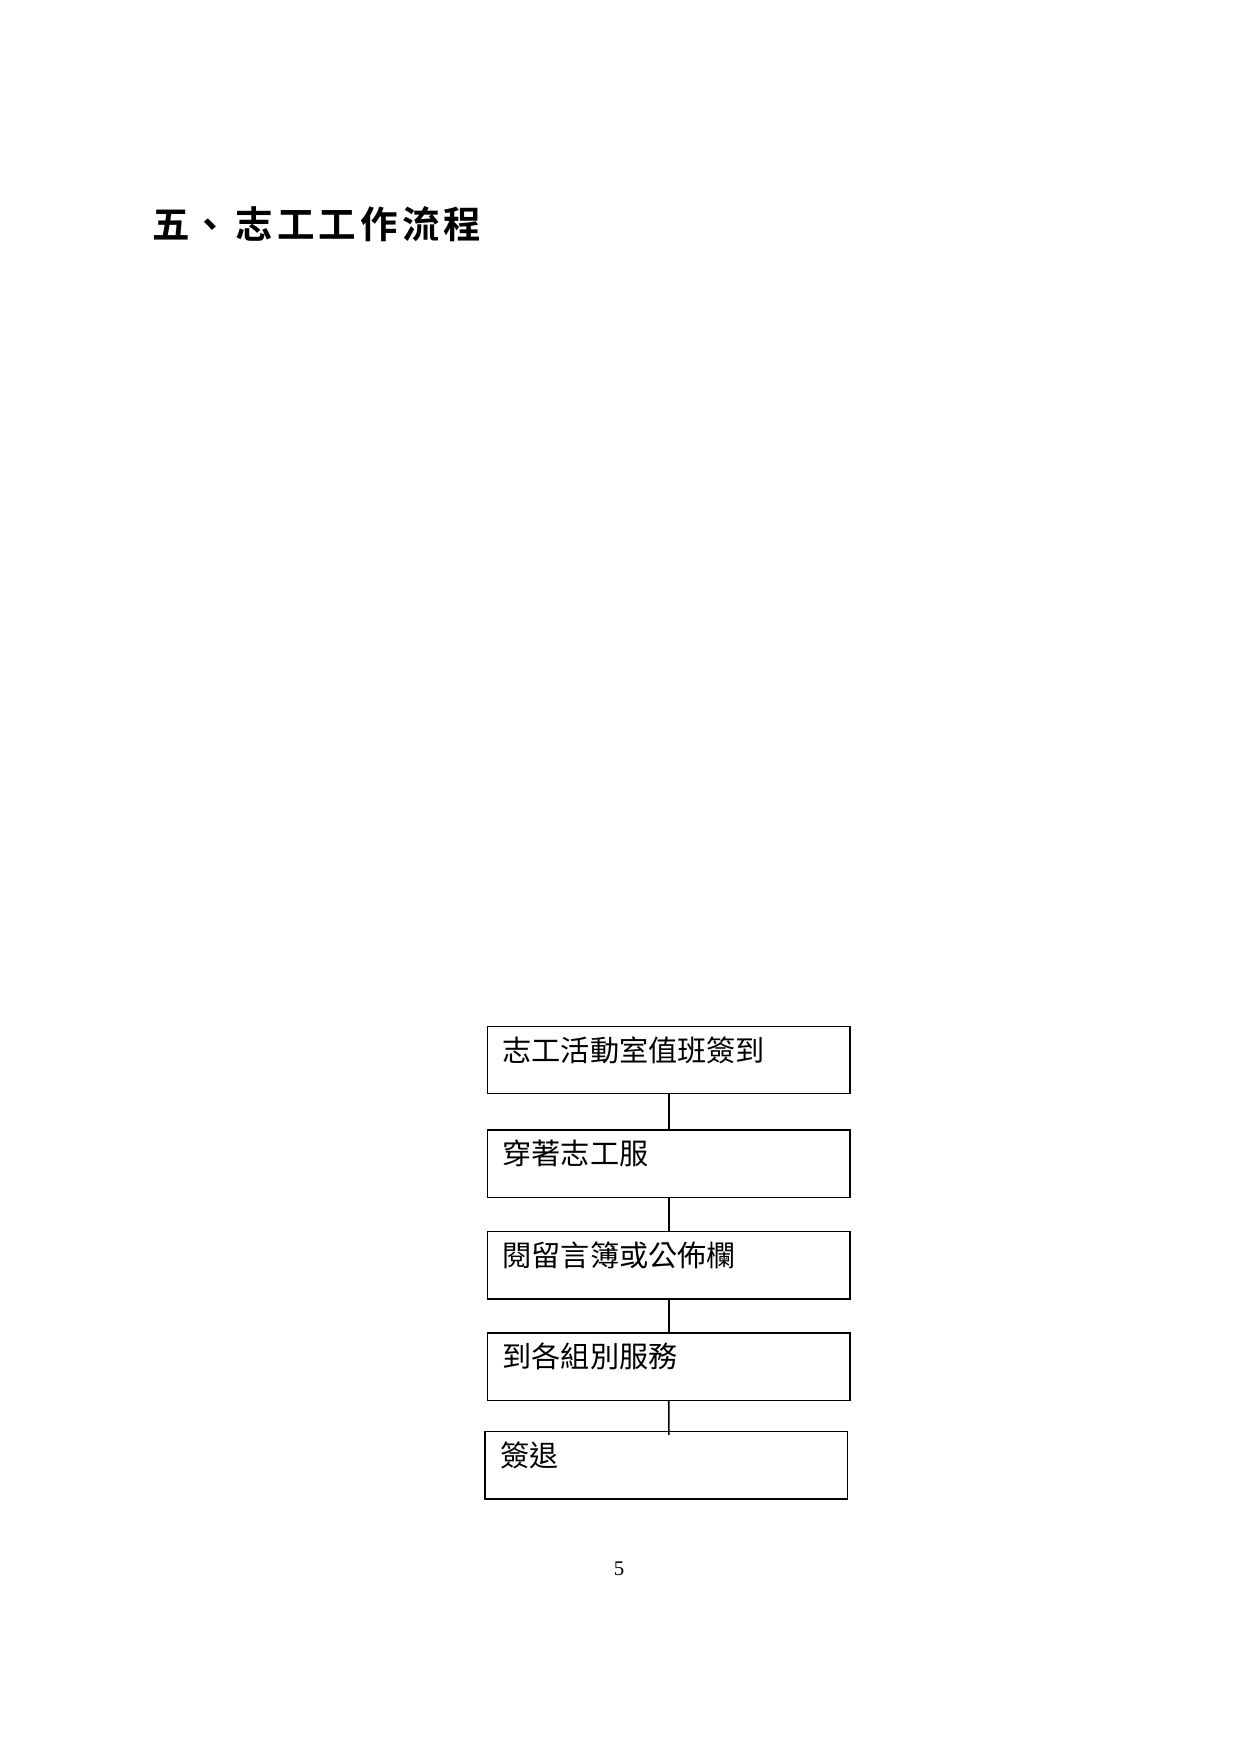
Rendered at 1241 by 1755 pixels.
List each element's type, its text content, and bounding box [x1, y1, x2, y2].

text 五、志工工作流程 [150, 180, 1087, 243]
